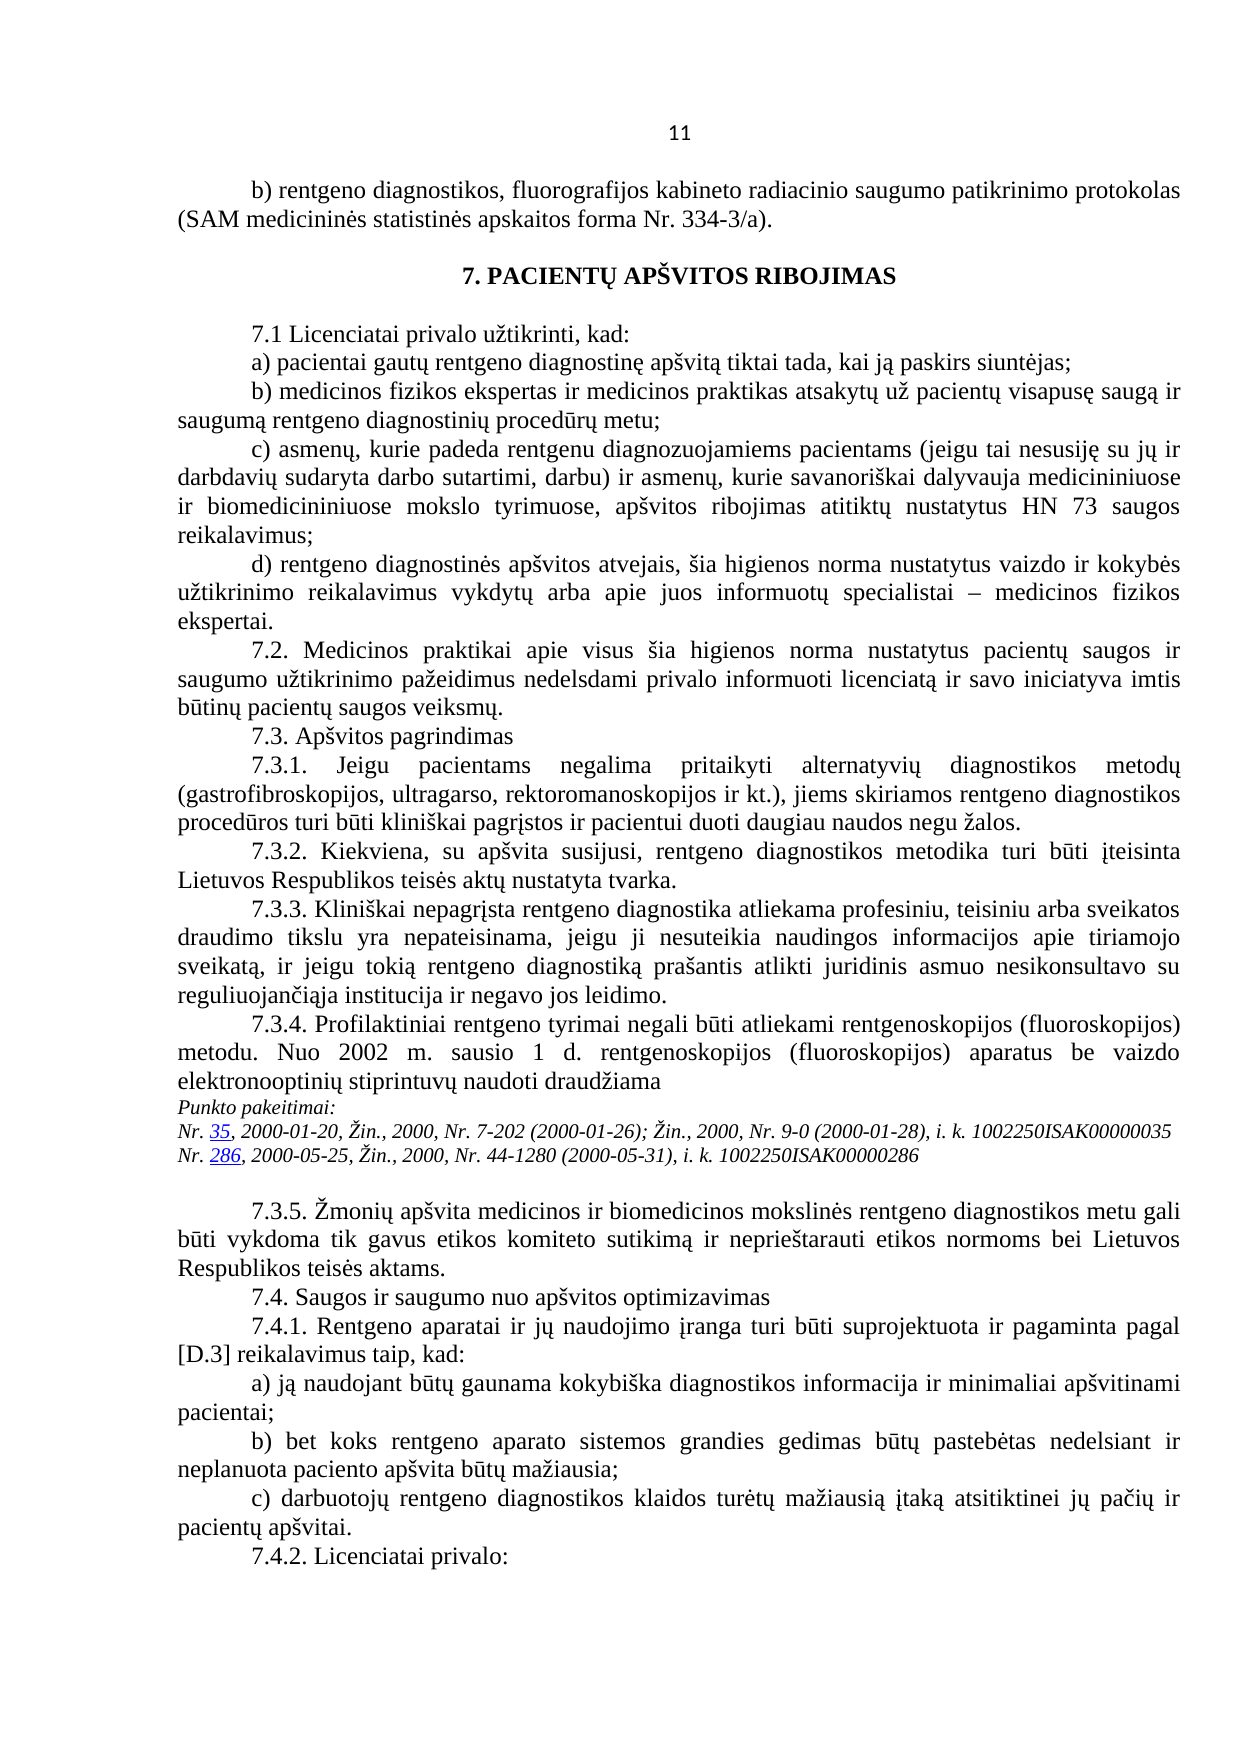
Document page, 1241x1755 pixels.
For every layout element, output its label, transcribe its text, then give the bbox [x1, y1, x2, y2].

text 7.4.2. Licenciatai privalo: [177, 1541, 1181, 1569]
text Nr. 35, 2000-01-20, Žin., 2000, Nr. 7-202 (2000-01-26); Žin., 2000, Nr. 9-0 (2000-01-28), i. k. 1002250ISAK00000035 [177, 1119, 1181, 1143]
text 7.3.3. Kliniškai nepagrįsta rentgeno diagnostika atliekama profesiniu, teisiniu arba sveikatos draudimo tikslu yra nepateisinama, jeigu ji nesuteikia naudingos informacijos apie tiriamojo sveikatą, ir jeigu tokią rentgeno diagnostiką prašantis atlikti juridinis asmuo nesikonsultavo su reguliuojančiąja institucija ir negavo jos leidimo. [177, 894, 1181, 1009]
text 7.1 Licenciatai privalo užtikrinti, kad: [177, 319, 1181, 347]
text a) ją naudojant būtų gaunama kokybiška diagnostikos informacija ir minimaliai apšvitinami pacientai; [177, 1368, 1181, 1426]
text c) darbuotojų rentgeno diagnostikos klaidos turėtų mažiausią įtaką atsitiktinei jų pačių ir pacientų apšvitai. [177, 1483, 1181, 1541]
text 7.4. Saugos ir saugumo nuo apšvitos optimizavimas [177, 1282, 1181, 1311]
text 7.2. Medicinos praktikai apie visus šia higienos norma nustatytus pacientų saugos ir saugumo užtikrinimo pažeidimus nedelsdami privalo informuoti licenciatą ir savo iniciatyva imtis būtinų pacientų saugos veiksmų. [177, 635, 1181, 721]
text 7.4.1. Rentgeno aparatai ir jų naudojimo įranga turi būti suprojektuota ir pagaminta pagal [D.3] reikalavimus taip, kad: [177, 1311, 1181, 1368]
text b) rentgeno diagnostikos, fluorografijos kabineto radiacinio saugumo patikrinimo protokolas (SAM medicininės statistinės apskaitos forma Nr. 334-3/a). [177, 175, 1181, 232]
text 7. PACIENTŲ APŠVITOS RIBOJIMAS [177, 261, 1181, 290]
text b) bet koks rentgeno aparato sistemos grandies gedimas būtų pastebėtas nedelsiant ir neplanuota paciento apšvita būtų mažiausia; [177, 1426, 1181, 1483]
text 7.3.1. Jeigu pacientams negalima pritaikyti alternatyvių diagnostikos metodų (gastrofibroskopijos, ultragarso, rektoromanoskopijos ir kt.), jiems skiriamos rentgeno diagnostikos procedūros turi būti kliniškai pagrįstos ir pacientui duoti daugiau naudos negu žalos. [177, 750, 1181, 836]
text a) pacientai gautų rentgeno diagnostinę apšvitą tiktai tada, kai ją paskirs siuntėjas; [177, 347, 1181, 376]
text Nr. 286, 2000-05-25, Žin., 2000, Nr. 44-1280 (2000-05-31), i. k. 1002250ISAK00000286 [177, 1143, 1181, 1167]
text 7.3. Apšvitos pagrindimas [177, 721, 1181, 750]
text 7.3.2. Kiekviena, su apšvita susijusi, rentgeno diagnostikos metodika turi būti įteisinta Lietuvos Respublikos teisės aktų nustatyta tvarka. [177, 836, 1181, 894]
text c) asmenų, kurie padeda rentgenu diagnozuojamiems pacientams (jeigu tai nesusiję su jų ir darbdavių sudaryta darbo sutartimi, darbu) ir asmenų, kurie savanoriškai dalyvauja medicininiuose ir biomedicininiuose mokslo tyrimuose, apšvitos ribojimas atitiktų nustatytus HN 73 saugos reikalavimus; [177, 434, 1181, 549]
text Punkto pakeitimai: [177, 1095, 1181, 1119]
text 7.3.5. Žmonių apšvita medicinos ir biomedicinos mokslinės rentgeno diagnostikos metu gali būti vykdoma tik gavus etikos komiteto sutikimą ir neprieštarauti etikos normoms bei Lietuvos Respublikos teisės aktams. [177, 1196, 1181, 1282]
text d) rentgeno diagnostinės apšvitos atvejais, šia higienos norma nustatytus vaizdo ir kokybės užtikrinimo reikalavimus vykdytų arba apie juos informuotų specialistai – medicinos fizikos ekspertai. [177, 549, 1181, 635]
text 7.3.4. Profilaktiniai rentgeno tyrimai negali būti atliekami rentgenoskopijos (fluoroskopijos) metodu. Nuo 2002 m. sausio 1 d. rentgenoskopijos (fluoroskopijos) aparatus be vaizdo elektronooptinių stiprintuvų naudoti draudžiama [177, 1009, 1181, 1095]
text b) medicinos fizikos ekspertas ir medicinos praktikas atsakytų už pacientų visapusę saugą ir saugumą rentgeno diagnostinių procedūrų metu; [177, 376, 1181, 434]
